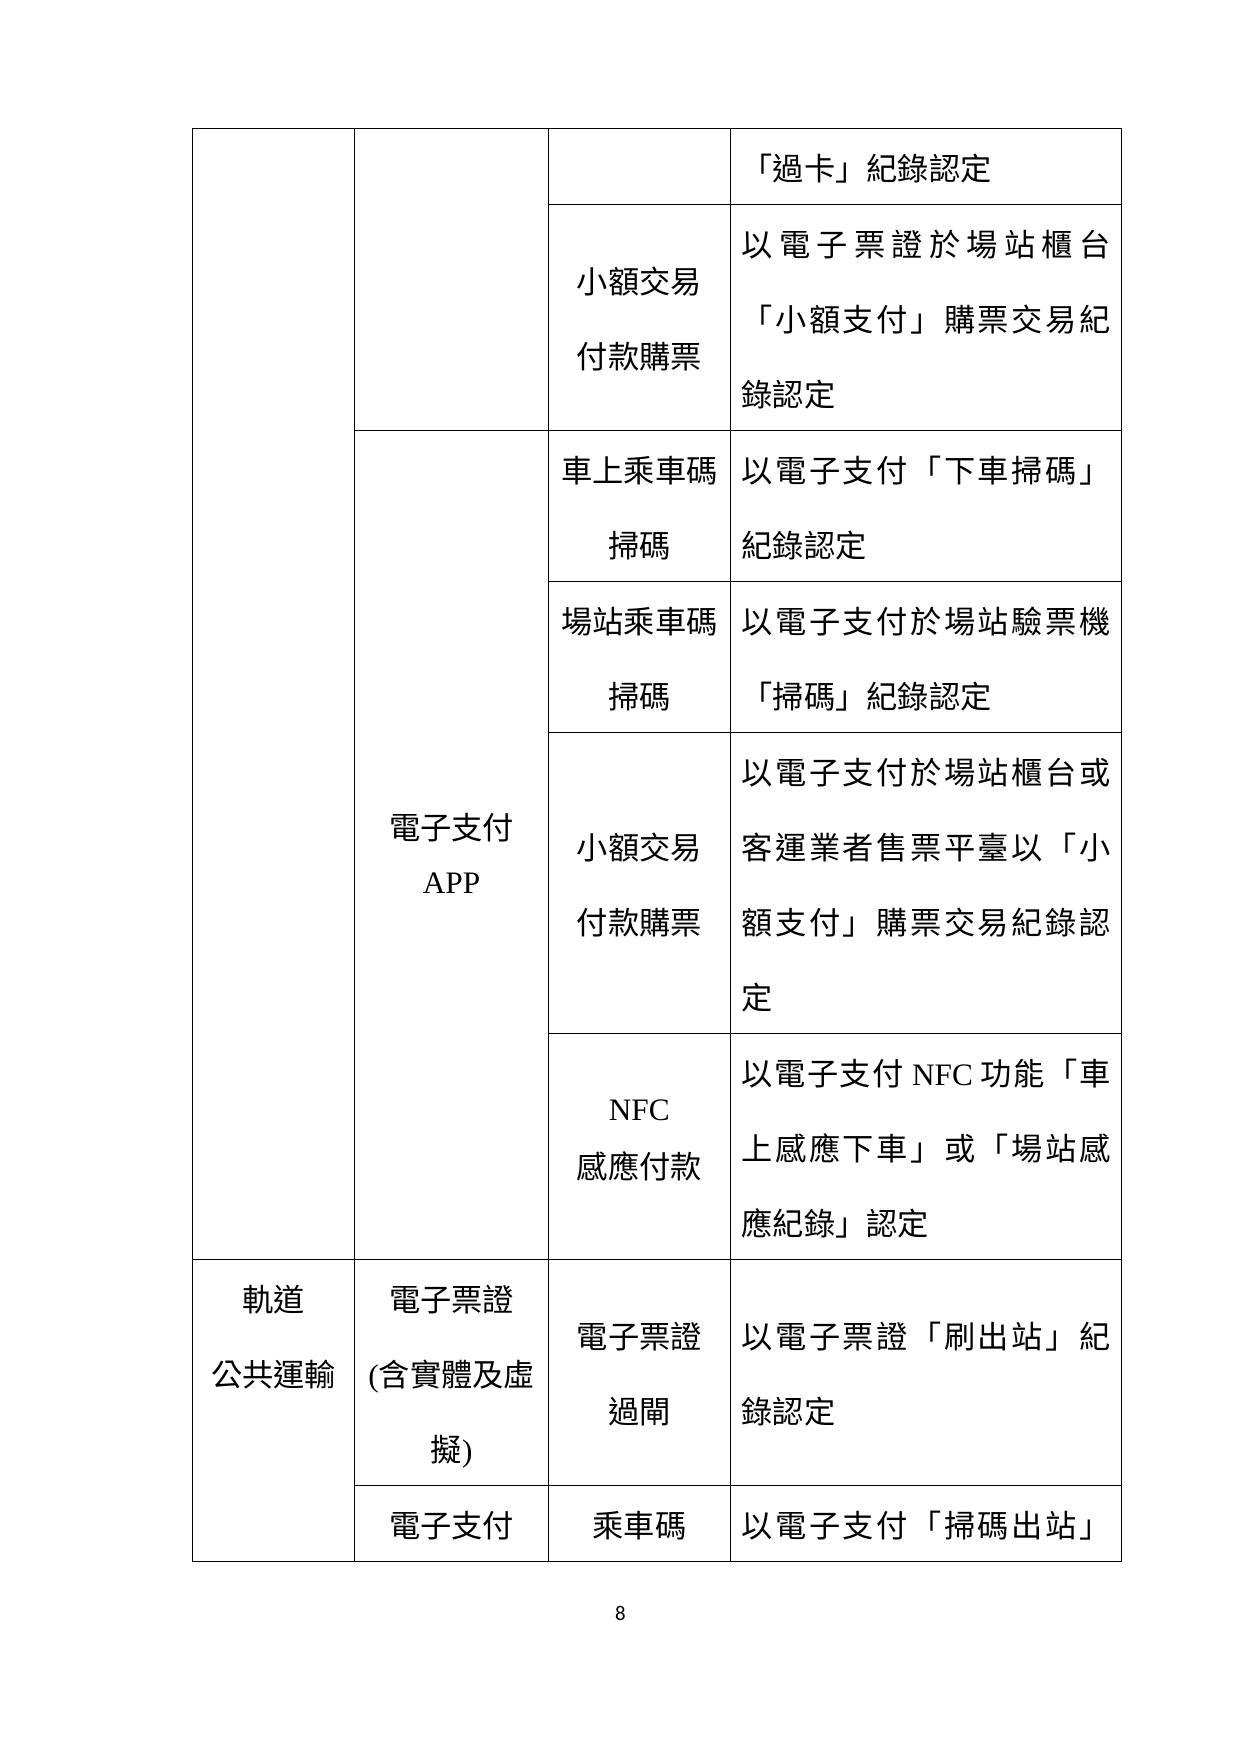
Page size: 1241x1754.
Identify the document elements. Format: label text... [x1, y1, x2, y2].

table_cell 小額交易 付款購票 [549, 205, 730, 430]
table_cell 電子票證 (含實體及虛擬) [355, 1260, 548, 1485]
table_cell 以電子支付「下車掃碼」紀錄認定 [731, 431, 1121, 581]
table_cell 小額交易 付款購票 [549, 733, 730, 1033]
table_cell 以電子支付NFC功能「車上感應下車」或「場站感應紀錄」認定 [731, 1034, 1121, 1259]
table_cell 乘車碼 [549, 1486, 730, 1561]
table_cell 軌道 公共運輸 [193, 1260, 354, 1561]
table_cell 以電子支付於場站驗票機「掃碼」紀錄認定 [731, 582, 1121, 732]
table_cell 「過卡」紀錄認定 [731, 129, 1121, 204]
table_cell 電子票證 過閘 [549, 1260, 730, 1485]
table_cell 車上乘車碼掃碼 [549, 431, 730, 581]
table_cell 電子支付 [355, 1486, 548, 1561]
table_cell NFC 感應付款 [549, 1034, 730, 1259]
table_cell 以電子支付於場站櫃台或客運業者售票平臺以「小額支付」購票交易紀錄認定 [731, 733, 1121, 1033]
table_cell 以電子票證「刷出站」紀錄認定 [731, 1260, 1121, 1485]
table_cell 場站乘車碼掃碼 [549, 582, 730, 732]
table_cell 電子支付APP [355, 431, 548, 1259]
table_cell [549, 129, 730, 204]
table_cell 以電子票證於場站櫃台「小額支付」購票交易紀錄認定 [731, 205, 1121, 430]
table_cell 以電子支付「掃碼出站」 [731, 1486, 1121, 1561]
